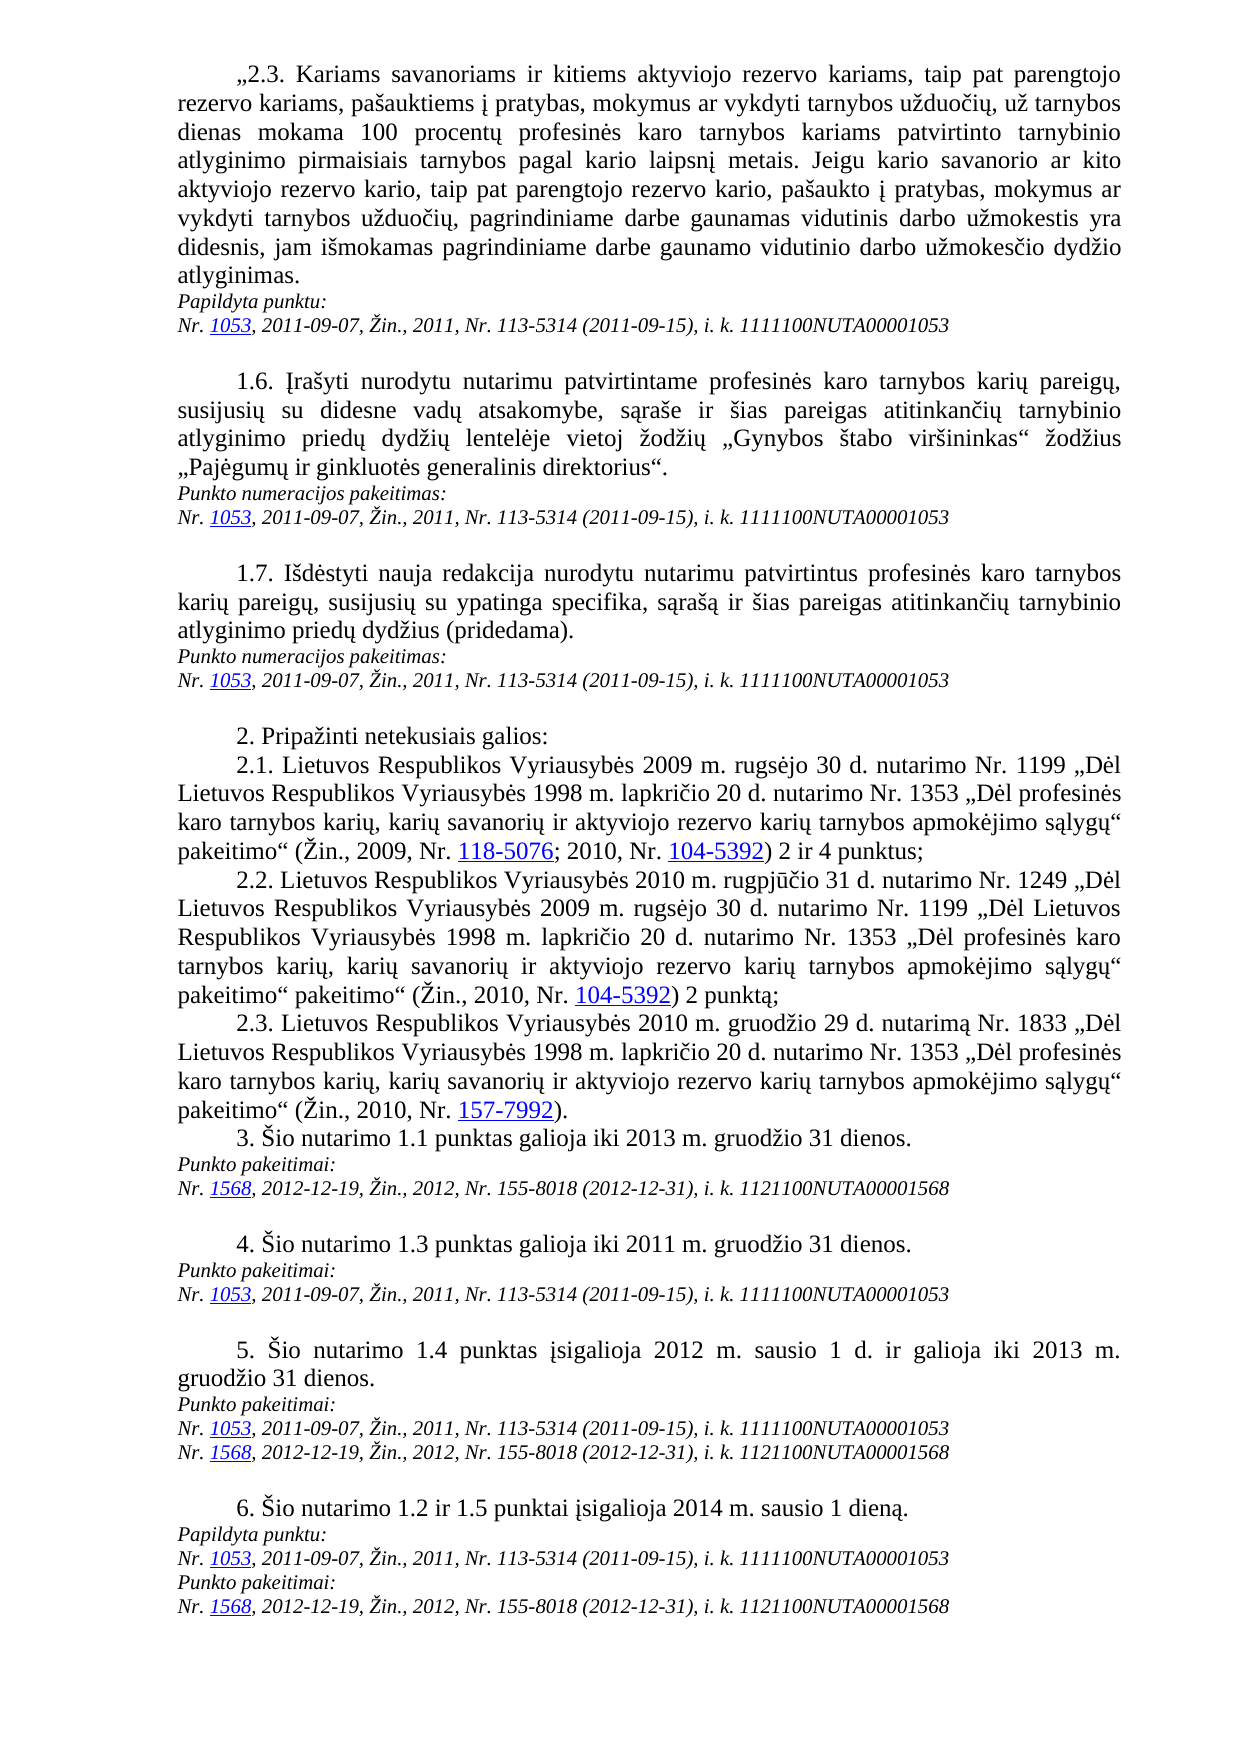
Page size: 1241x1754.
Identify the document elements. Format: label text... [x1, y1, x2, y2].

text Nr. 1568, 2012-12-19, Žin., 2012, Nr. 155-8018 (2012-12-31), i. k. 1121100NUTA00001568 [177, 1176, 1122, 1200]
text 2.3. Lietuvos Respublikos Vyriausybės 2010 m. gruodžio 29 d. nutarimą Nr. 1833 „Dėl Lietuvos Respublikos Vyriausybės 1998 m. lapkričio 20 d. nutarimo Nr. 1353 „Dėl profesinės karo tarnybos karių, karių savanorių ir aktyviojo rezervo karių tarnybos apmokėjimo sąlygų“ pakeitimo“ (Žin., 2010, Nr. 157-7992). [177, 1008, 1122, 1123]
text 3. Šio nutarimo 1.1 punktas galioja iki 2013 m. gruodžio 31 dienos. [177, 1123, 1122, 1152]
text 2.1. Lietuvos Respublikos Vyriausybės 2009 m. rugsėjo 30 d. nutarimo Nr. 1199 „Dėl Lietuvos Respublikos Vyriausybės 1998 m. lapkričio 20 d. nutarimo Nr. 1353 „Dėl profesinės karo tarnybos karių, karių savanorių ir aktyviojo rezervo karių tarnybos apmokėjimo sąlygų“ pakeitimo“ (Žin., 2009, Nr. 118-5076; 2010, Nr. 104-5392) 2 ir 4 punktus; [177, 750, 1122, 865]
text Punkto pakeitimai: [177, 1392, 1122, 1416]
text Nr. 1053, 2011-09-07, Žin., 2011, Nr. 113-5314 (2011-09-15), i. k. 1111100NUTA00001053 [177, 1416, 1122, 1440]
text 5. Šio nutarimo 1.4 punktas įsigalioja 2012 m. sausio 1 d. ir galioja iki 2013 m. gruodžio 31 dienos. [177, 1335, 1122, 1392]
text Papildyta punktu: [177, 1522, 1122, 1546]
text 1.7. Išdėstyti nauja redakcija nurodytu nutarimu patvirtintus profesinės karo tarnybos karių pareigų, susijusių su ypatinga specifika, sąrašą ir šias pareigas atitinkančių tarnybinio atlyginimo priedų dydžius (pridedama). [177, 558, 1122, 644]
text Nr. 1568, 2012-12-19, Žin., 2012, Nr. 155-8018 (2012-12-31), i. k. 1121100NUTA00001568 [177, 1594, 1122, 1618]
text Punkto pakeitimai: [177, 1570, 1122, 1594]
text Nr. 1053, 2011-09-07, Žin., 2011, Nr. 113-5314 (2011-09-15), i. k. 1111100NUTA00001053 [177, 1282, 1122, 1306]
text Punkto numeracijos pakeitimas: [177, 481, 1122, 505]
text Punkto numeracijos pakeitimas: [177, 644, 1122, 668]
text Punkto pakeitimai: [177, 1152, 1122, 1176]
text 6. Šio nutarimo 1.2 ir 1.5 punktai įsigalioja 2014 m. sausio 1 dieną. [177, 1493, 1122, 1522]
text 1.6. Įrašyti nurodytu nutarimu patvirtintame profesinės karo tarnybos karių pareigų, susijusių su didesne vadų atsakomybe, sąraše ir šias pareigas atitinkančių tarnybinio atlyginimo priedų dydžių lentelėje vietoj žodžių „Gynybos štabo viršininkas“ žodžius „Pajėgumų ir ginkluotės generalinis direktorius“. [177, 366, 1122, 481]
text Papildyta punktu: [177, 289, 1122, 313]
text 4. Šio nutarimo 1.3 punktas galioja iki 2011 m. gruodžio 31 dienos. [177, 1229, 1122, 1258]
text 2.2. Lietuvos Respublikos Vyriausybės 2010 m. rugpjūčio 31 d. nutarimo Nr. 1249 „Dėl Lietuvos Respublikos Vyriausybės 2009 m. rugsėjo 30 d. nutarimo Nr. 1199 „Dėl Lietuvos Respublikos Vyriausybės 1998 m. lapkričio 20 d. nutarimo Nr. 1353 „Dėl profesinės karo tarnybos karių, karių savanorių ir aktyviojo rezervo karių tarnybos apmokėjimo sąlygų“ pakeitimo“ pakeitimo“ (Žin., 2010, Nr. 104-5392) 2 punktą; [177, 865, 1122, 1008]
text Nr. 1053, 2011-09-07, Žin., 2011, Nr. 113-5314 (2011-09-15), i. k. 1111100NUTA00001053 [177, 505, 1122, 529]
text 2. Pripažinti netekusiais galios: [177, 721, 1122, 750]
text Punkto pakeitimai: [177, 1258, 1122, 1282]
text „2.3. Kariams savanoriams ir kitiems aktyviojo rezervo kariams, taip pat parengtojo rezervo kariams, pašauktiems į pratybas, mokymus ar vykdyti tarnybos užduočių, už tarnybos dienas mokama 100 procentų profesinės karo tarnybos kariams patvirtinto tarnybinio atlyginimo pirmaisiais tarnybos pagal kario laipsnį metais. Jeigu kario savanorio ar kito aktyviojo rezervo kario, taip pat parengtojo rezervo kario, pašaukto į pratybas, mokymus ar vykdyti tarnybos užduočių, pagrindiniame darbe gaunamas vidutinis darbo užmokestis yra didesnis, jam išmokamas pagrindiniame darbe gaunamo vidutinio darbo užmokesčio dydžio atlyginimas. [177, 59, 1122, 289]
text Nr. 1568, 2012-12-19, Žin., 2012, Nr. 155-8018 (2012-12-31), i. k. 1121100NUTA00001568 [177, 1440, 1122, 1464]
text Nr. 1053, 2011-09-07, Žin., 2011, Nr. 113-5314 (2011-09-15), i. k. 1111100NUTA00001053 [177, 1546, 1122, 1570]
text Nr. 1053, 2011-09-07, Žin., 2011, Nr. 113-5314 (2011-09-15), i. k. 1111100NUTA00001053 [177, 313, 1122, 337]
text Nr. 1053, 2011-09-07, Žin., 2011, Nr. 113-5314 (2011-09-15), i. k. 1111100NUTA00001053 [177, 668, 1122, 692]
